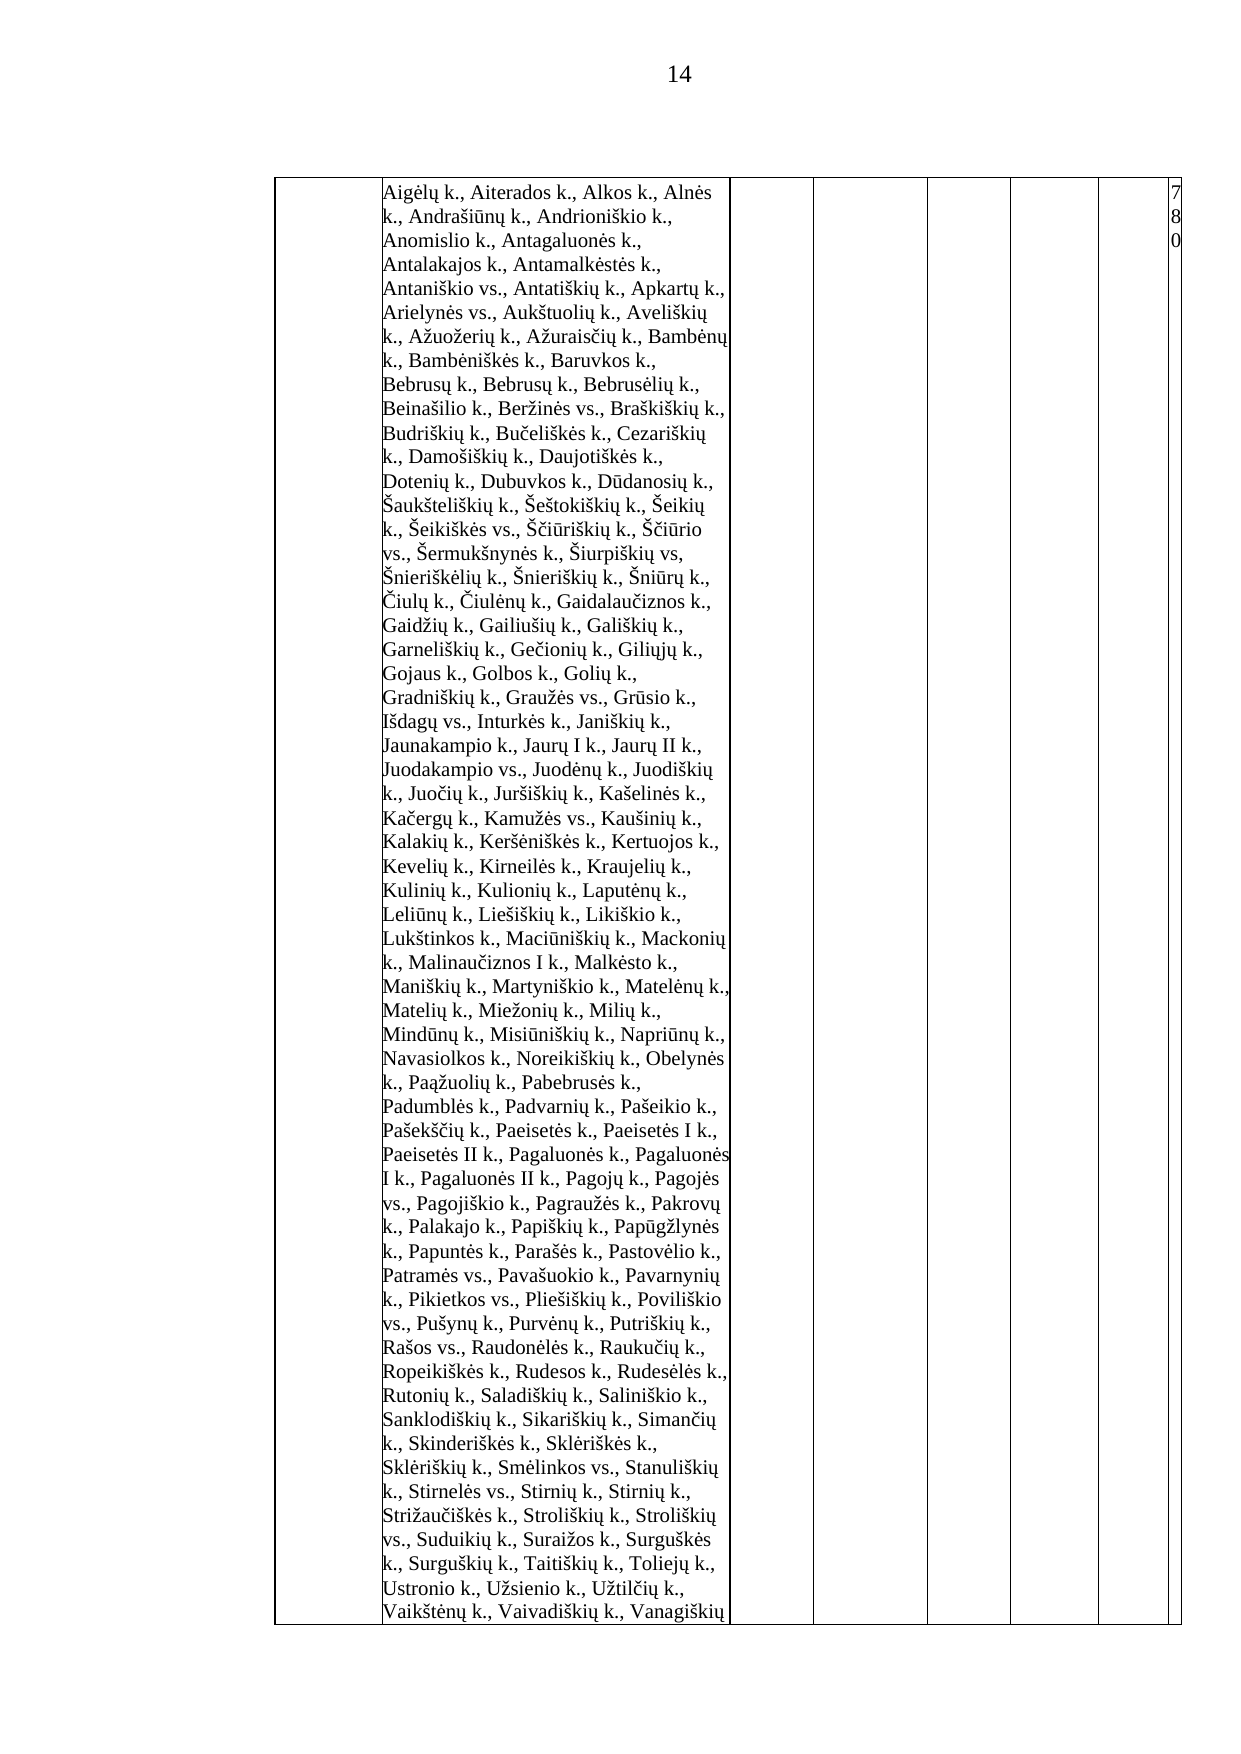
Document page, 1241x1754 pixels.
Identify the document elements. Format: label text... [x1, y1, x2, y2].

table_cell Aigėlų k., Aiterados k., Alkos k., Alnės k., Andrašiūnų k., Andrioniškio k., Anomislio k., Antagaluonės k., Antalakajos k., Antamalkėstės k., Antaniškio vs., Antatiškių k., Apkartų k., Arielynės vs., Aukštuolių k., Aveliškių k., Ažuožerių k., Ažuraisčių k., Bambėnų k., Bambėniškės k., Baruvkos k., Bebrusų k., Bebrusų k., Bebrusėlių k., Beinašilio k., Beržinės vs., Braškiškių k., Budriškių k., Bučeliškės k., Cezariškių k., Damošiškių k., Daujotiškės k., Dotenių k., Dubuvkos k., Dūdanosių k., Šaukšteliškių k., Šeštokiškių k., Šeikių k., Šeikiškės vs., Ščiūriškių k., Ščiūrio vs., Šermukšnynės k., Šiurpiškių vs, Šnieriškėlių k., Šnieriškių k., Šniūrų k., Čiulų k., Čiulėnų k., Gaidalaučiznos k., Gaidžių k., Gailiušių k., Gališkių k., Garneliškių k., Gečionių k., Giliųjų k., Gojaus k., Golbos k., Golių k., Gradniškių k., Graužės vs., Grūsio k., Išdagų vs., Inturkės k., Janiškių k., Jaunakampio k., Jaurų I k., Jaurų II k., Juodakampio vs., Juodėnų k., Juodiškių k., Juočių k., Juršiškių k., Kašelinės k., Kačergų k., Kamužės vs., Kaušinių k., Kalakių k., Keršėniškės k., Kertuojos k., Kevelių k., Kirneilės k., Kraujelių k., Kulinių k., Kulionių k., Laputėnų k., Leliūnų k., Liešiškių k., Likiškio k., Lukštinkos k., Maciūniškių k., Mackonių k., Malinaučiznos I k., Malkėsto k., Maniškių k., Martyniškio k., Matelėnų k., Matelių k., Miežonių k., Milių k., Mindūnų k., Misiūniškių k., Napriūnų k., Navasiolkos k., Noreikiškių k., Obelynės k., Paąžuolių k., Pabebrusės k., Padumblės k., Padvarnių k., Pašeikio k., Pašekščių k., Paeisetės k., Paeisetės I k., Paeisetės II k., Pagaluonės k., Pagaluonės I k., Pagaluonės II k., Pagojų k., Pagojės vs., Pagojiškio k., Pagraužės k., Pakrovų k., Palakajo k., Papiškių k., Papūgžlynės k., Papuntės k., Parašės k., Pastovėlio k., Patramės vs., Pavašuokio k., Pavarnynių k., Pikietkos vs., Pliešiškių k., Poviliškio vs., Pušynų k., Purvėnų k., Putriškių k., Rašos vs., Raudonėlės k., Raukučių k., Ropeikiškės k., Rudesos k., Rudesėlės k., Rutonių k., Saladiškių k., Saliniškio k., Sanklodiškių k., Sikariškių k., Simančių k., Skinderiškės k., Sklėriškės k., Sklėriškių k., Smėlinkos vs., Stanuliškių k., Stirnelės vs., Stirnių k., Stirnių k., Strižaučiškės k., Stroliškių k., Stroliškių vs., Suduikių k., Suraižos k., Surguškės k., Surguškių k., Taitiškių k., Toliejų k., Ustronio k., Užsienio k., Užtilčių k., Vaikštėnų k., Vaivadiškių k., Vanagiškių [383, 178, 729, 1623]
table_cell [276, 178, 382, 1623]
table_cell [928, 178, 1010, 1623]
table_cell [168, 177, 274, 1623]
table_cell [1099, 178, 1168, 1623]
table_cell [1011, 178, 1098, 1623]
table_cell 780 [1169, 178, 1181, 1623]
table_cell [814, 178, 927, 1623]
table_cell [731, 178, 813, 1623]
